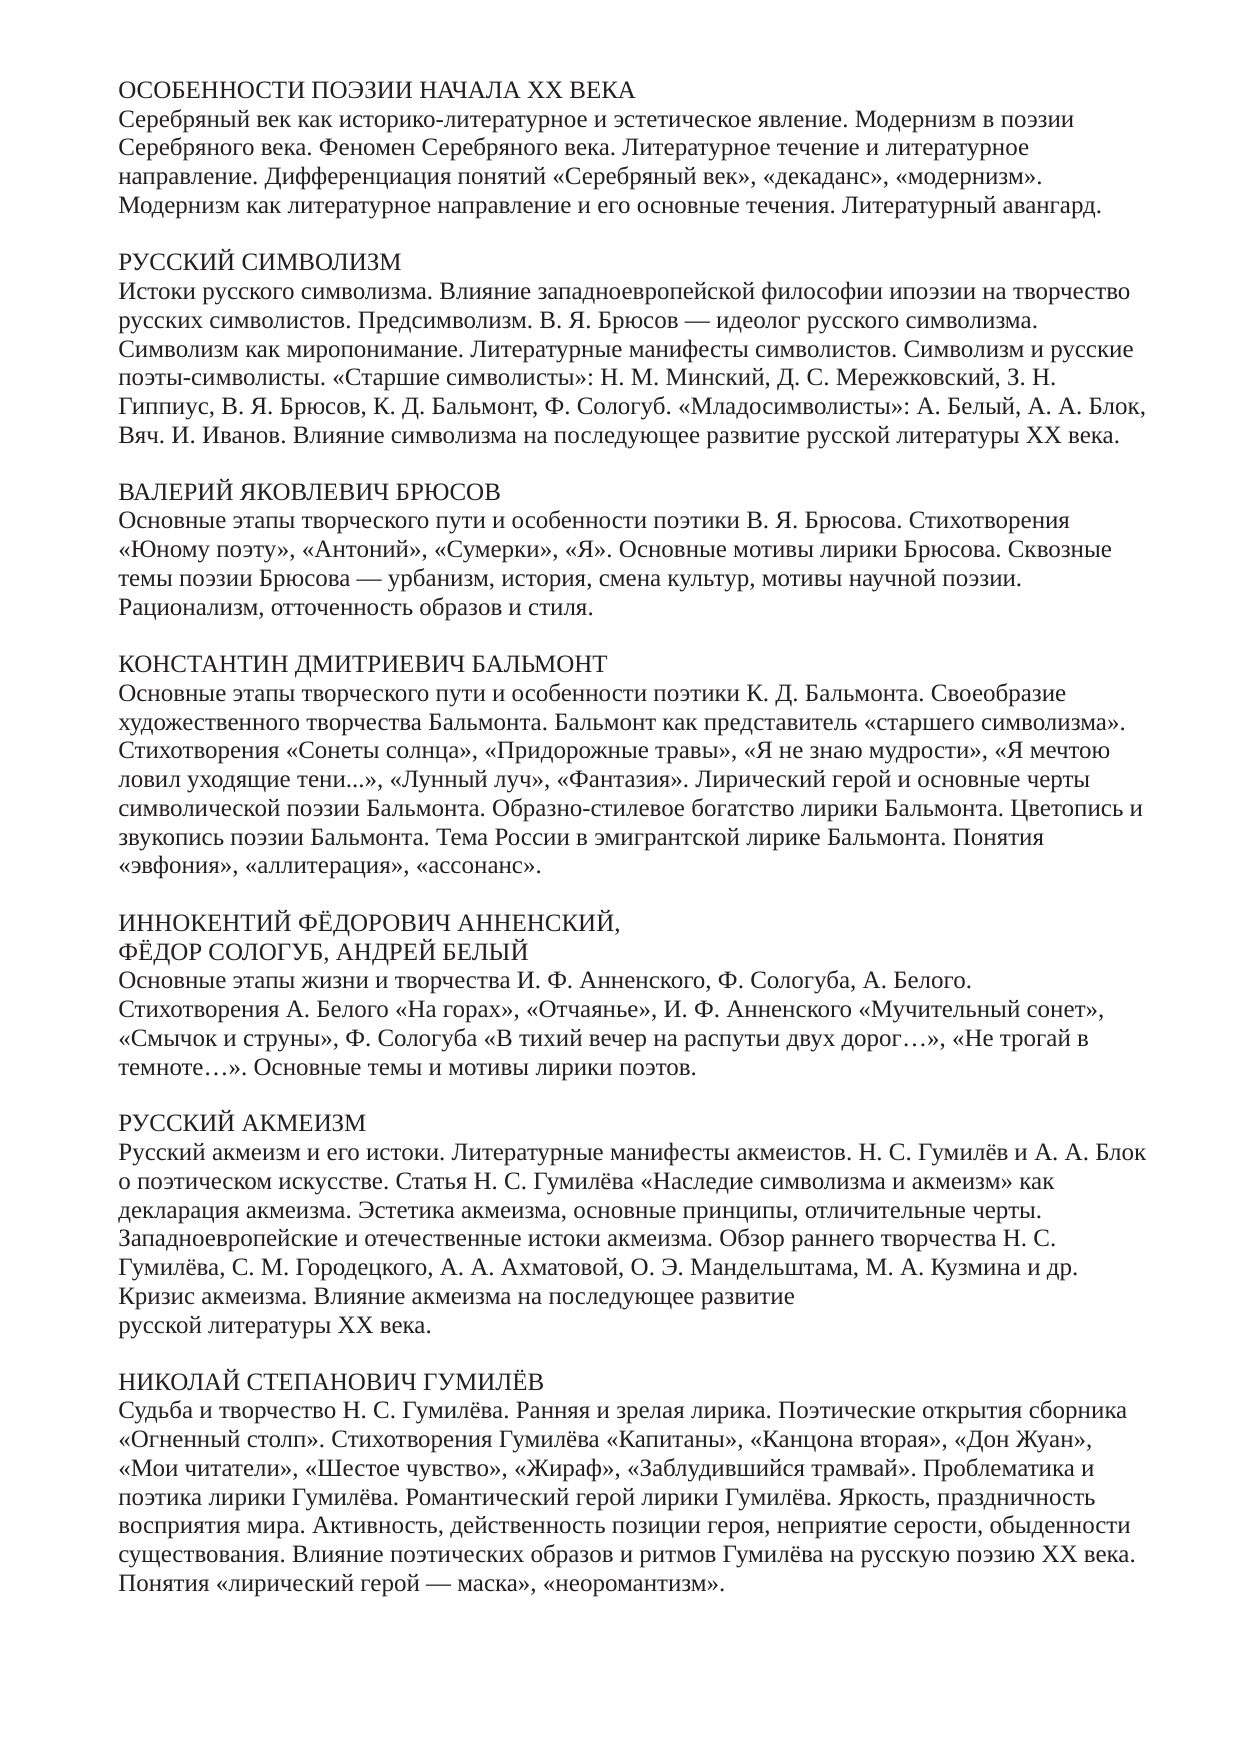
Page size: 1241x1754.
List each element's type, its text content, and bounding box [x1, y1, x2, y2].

text РУССКИЙ АКМЕИЗМ Русский акмеизм и его истоки. Литературные манифесты акмеистов. Н. С. Гумилёв и А. А. Блок о поэтическом искусстве. Статья Н. С. Гумилёва «Наследие символизма и акмеизм» как декларация акмеизма. Эстетика акмеизма, основные принципы, отличительные черты. Западноевропейские и отечественные истоки акмеизма. Обзор раннего творчества Н. С. Гумилёва, С. М. Городецкого, А. А. Ахматовой, О. Э. Мандельштама, М. А. Кузмина и др. Кризис акмеизма. Влияние акмеизма на последующее развитие русской литературы XX века. [118, 1108, 1152, 1367]
text ИННОКЕНТИЙ ФЁДОРОВИЧ АННЕНСКИЙ, ФЁДОР СОЛОГУБ, АНДРЕЙ БЕЛЫЙ Основные этапы жизни и творчества И. Ф. Анненского, Ф. Сологуба, А. Белого. Стихотворения А. Белого «На горах», «Отчаянье», И. Ф. Анненского «Мучительный сонет», «Смычок и струны», Ф. Сологуба «В тихий вечер на распутьи двух дорог…», «Не трогай в темноте…». Основные темы и мотивы лирики поэтов. [118, 908, 1152, 1108]
text КОНСТАНТИН ДМИТРИЕВИЧ БАЛЬМОНТ Основные этапы творческого пути и особенности поэтики К. Д. Бальмонта. Своеобразие художественного творчества Бальмонта. Бальмонт как представитель «старшего символизма». Стихотворения «Сонеты солнца», «Придорожные травы», «Я не знаю мудрости», «Я мечтою ловил уходящие тени...», «Лунный луч», «Фантазия». Лирический герой и основные черты символической поэзии Бальмонта. Образно-стилевое богатство лирики Бальмонта. Цветопись и звукопись поэзии Бальмонта. Тема России в эмигрантской лирике Бальмонта. Понятия «эвфония», «аллитерация», «ассонанс». [118, 649, 1152, 908]
text ВАЛЕРИЙ ЯКОВЛЕВИЧ БРЮСОВ Основные этапы творческого пути и особенности поэтики В. Я. Брюсова. Стихотворения «Юному поэту», «Антоний», «Сумерки», «Я». Основные мотивы лирики Брюсова. Сквозные темы поэзии Брюсова — урбанизм, история, смена культур, мотивы научной поэзии. Рационализм, отточенность образов и стиля. [118, 477, 1152, 649]
text ОСОБЕННОСТИ ПОЭЗИИ НАЧАЛА XX ВЕКА Серебряный век как историко-литературное и эстетическое явление. Модернизм в поэзии Серебряного века. Феномен Серебряного века. Литературное течение и литературное направление. Дифференциация понятий «Серебряный век», «декаданс», «модернизм». Модернизм как литературное направление и его основные течения. Литературный авангард. РУССКИЙ СИМВОЛИЗМ Истоки русского символизма. Влияние западноевропейской философии ипоэзии на творчество русских символистов. Предсимволизм. В. Я. Брюсов — идеолог русского символизма. Символизм как миропонимание. Литературные манифесты символистов. Символизм и русские поэты-символисты. «Старшие символисты»: Н. М. Минский, Д. С. Мережковский, З. Н. Гиппиус, В. Я. Брюсов, К. Д. Бальмонт, Ф. Сологуб. «Младосимволисты»: А. Белый, А. А. Блок, Вяч. И. Иванов. Влияние символизма на последующее развитие русской литературы XX века. [118, 75, 1152, 477]
text НИКОЛАЙ СТЕПАНОВИЧ ГУМИЛЁВ Судьба и творчество Н. С. Гумилёва. Ранняя и зрелая лирика. Поэтические открытия сборника «Огненный столп». Стихотворения Гумилёва «Капитаны», «Канцона вторая», «Дон Жуан», «Мои читатели», «Шестое чувство», «Жираф», «Заблудившийся трамвай». Проблематика и поэтика лирики Гумилёва. Романтический герой лирики Гумилёва. Яркость, праздничность восприятия мира. Активность, действенность позиции героя, неприятие серости, обыденности существования. Влияние поэтических образов и ритмов Гумилёва на русскую поэзию XX века. Понятия «лирический герой — маска», «неоромантизм». [118, 1367, 1152, 1625]
